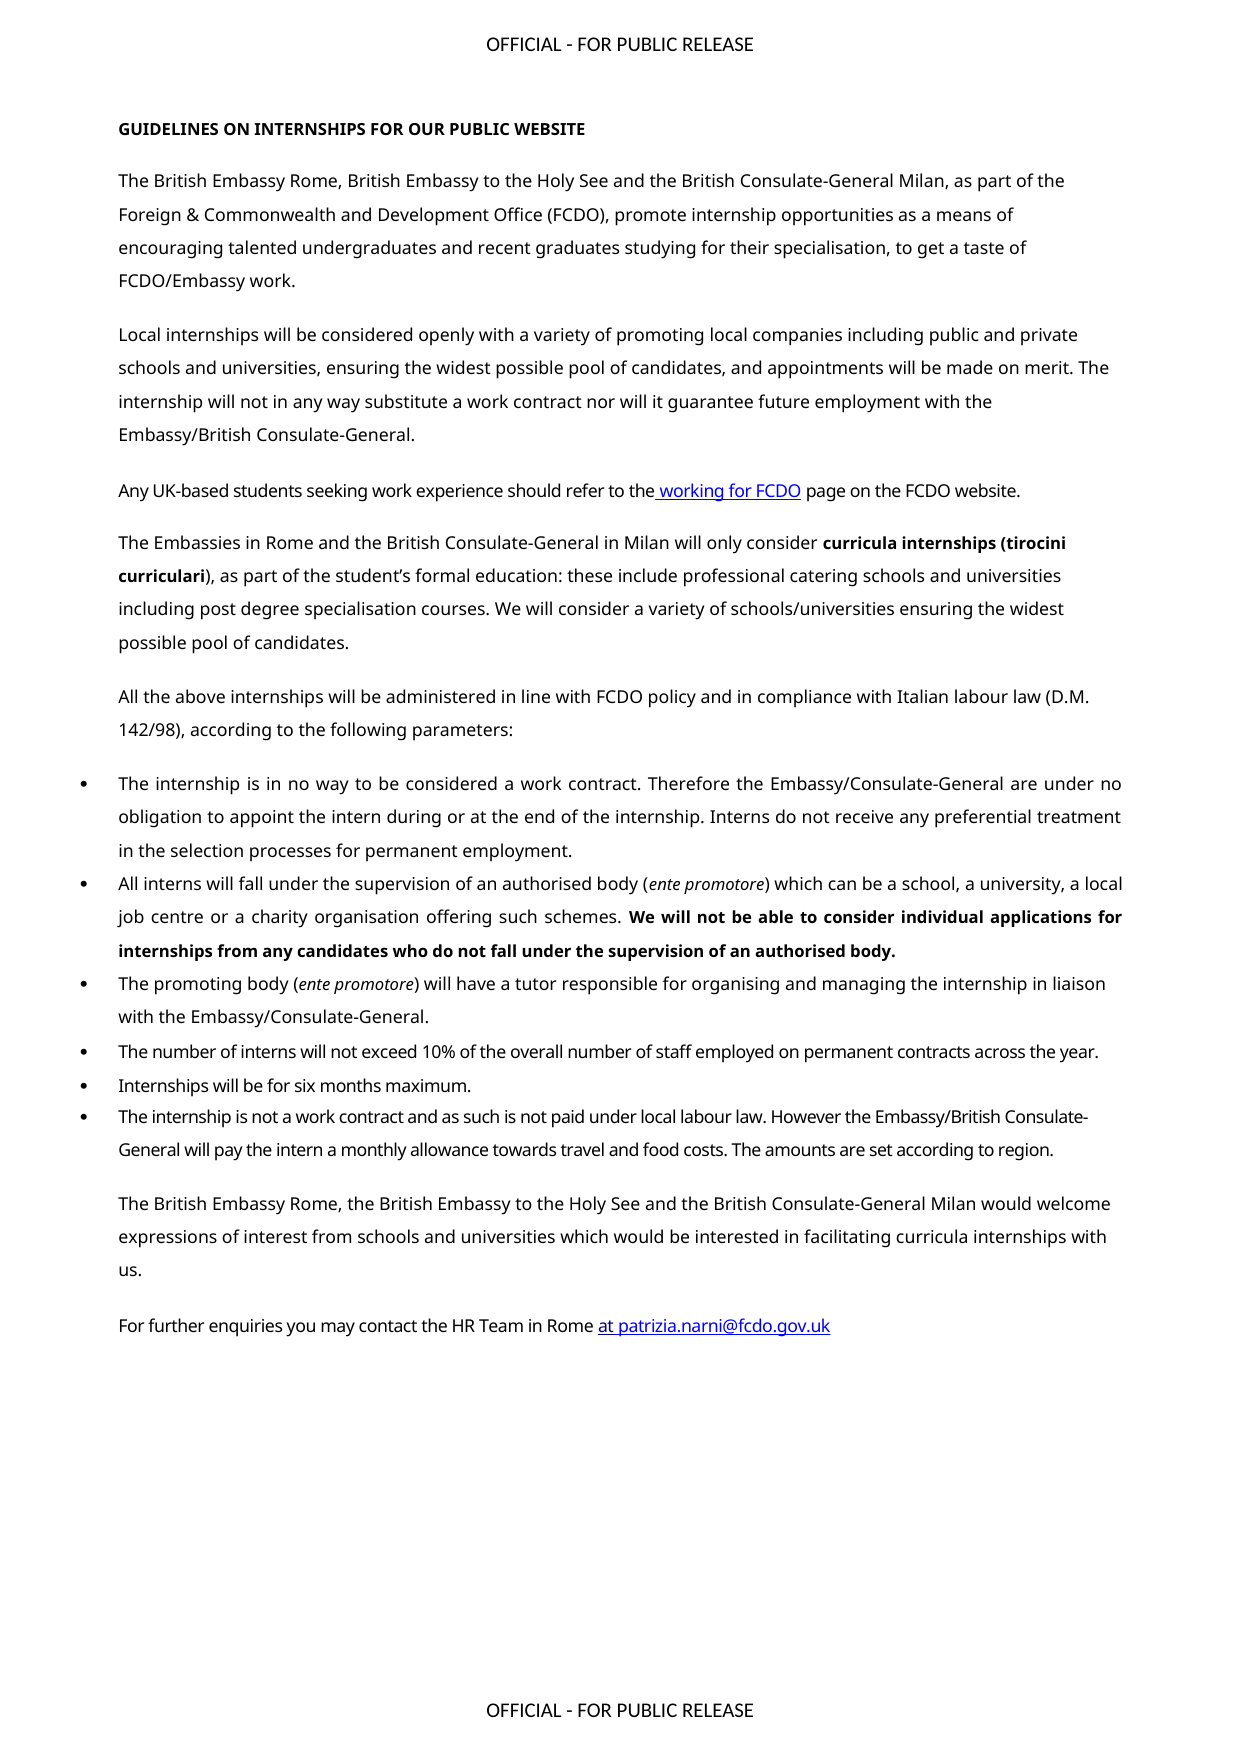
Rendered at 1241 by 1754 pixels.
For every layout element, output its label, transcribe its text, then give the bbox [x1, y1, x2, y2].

list All interns will fall under the supervision of an authorised body (ente promotore) which can be a school, a university, a local job centre or a charity organisation offering such schemes. We will not be able to consider individual applications for internships from any candidates who do not fall under the supervision of an authorised body. [81, 864, 1123, 964]
text GUIDELINES ON INTERNSHIPS FOR OUR PUBLIC WEBSITE [118, 119, 1123, 140]
list The number of interns will not exceed 10% of the overall number of staff employed on permanent contracts across the year. [81, 1041, 1123, 1063]
list The promoting body (ente promotore) will have a tutor responsible for organising and managing the internship in liaison with the Embassy/Consulate-General. [81, 964, 1123, 1030]
list The internship is in no way to be considered a work contract. Therefore the Embassy/Consulate-General are under no obligation to appoint the intern during or at the end of the internship. Interns do not receive any preferential treatment in the selection processes for permanent employment. [81, 764, 1123, 864]
list Internships will be for six months maximum. [81, 1075, 1123, 1097]
text The British Embassy Rome, British Embassy to the Holy See and the British Consulate-General Milan, as part of the Foreign & Commonwealth and Development Office (FCDO), promote internship opportunities as a means of encouraging talented undergraduates and recent graduates studying for their specialisation, to get a taste of FCDO/Embassy work. [118, 161, 1123, 294]
list The internship is not a work contract and as such is not paid under local labour law. However the Embassy/British Consulate-General will pay the intern a monthly allowance towards travel and food costs. The amounts are set according to region. [81, 1097, 1123, 1163]
text The British Embassy Rome, the British Embassy to the Holy See and the British Consulate-General Milan would welcome expressions of interest from schools and universities which would be interested in facilitating curricula internships with us. [118, 1184, 1123, 1283]
text All the above internships will be administered in line with FCDO policy and in compliance with Italian labour law (D.M. 142/98), according to the following parameters: [118, 676, 1123, 743]
text The Embassies in Rome and the British Consulate-General in Milan will only consider curricula internships (tirocini curriculari), as part of the student’s formal education: these include professional catering schools and universities including post degree specialisation courses. We will consider a variety of schools/universities ensuring the widest possible pool of candidates. [118, 523, 1123, 656]
text Local internships will be considered openly with a variety of promoting local companies including public and private schools and universities, ensuring the widest possible pool of candidates, and appointments will be made on merit. The internship will not in any way substitute a work contract nor will it guarantee future employment with the Embassy/British Consulate-General. [118, 315, 1123, 448]
text Any UK-based students seeking work experience should refer to the working for FCDO page on the FCDO website. [118, 480, 1123, 502]
text For further enquiries you may contact the HR Team in Rome at patrizia.narni@fcdo.gov.uk [118, 1315, 1123, 1337]
